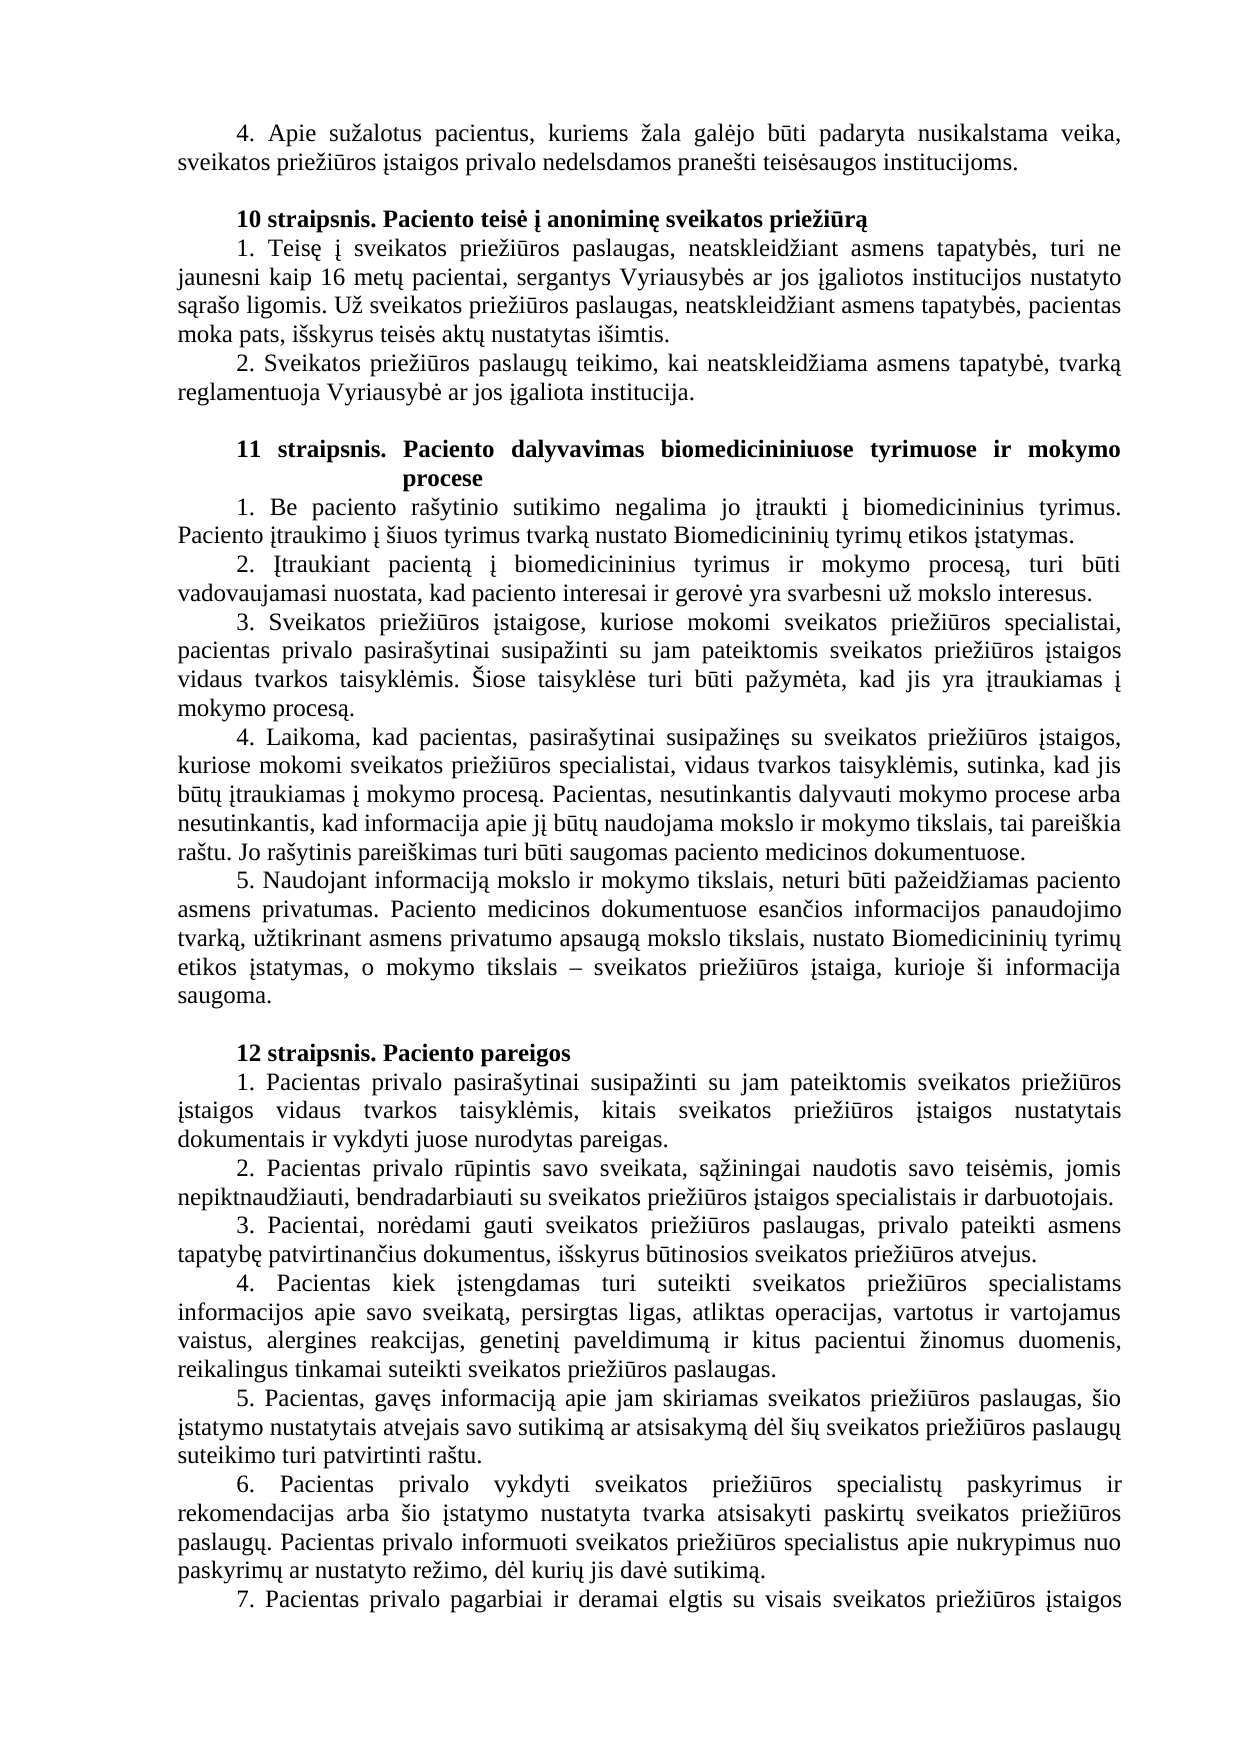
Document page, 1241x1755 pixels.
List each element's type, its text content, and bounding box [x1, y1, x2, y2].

text 2. Pacientas privalo rūpintis savo sveikata, sąžiningai naudotis savo teisėmis, jomis nepiktnaudžiauti, bendradarbiauti su sveikatos priežiūros įstaigos specialistais ir darbuotojais. [177, 1153, 1122, 1211]
text 12 straipsnis. Paciento pareigos [177, 1038, 1122, 1067]
text 4. Pacientas kiek įstengdamas turi suteikti sveikatos priežiūros specialistams informacijos apie savo sveikatą, persirgtas ligas, atliktas operacijas, vartotus ir vartojamus vaistus, alergines reakcijas, genetinį paveldimumą ir kitus pacientui žinomus duomenis, reikalingus tinkamai suteikti sveikatos priežiūros paslaugas. [177, 1268, 1122, 1383]
text 4. Apie sužalotus pacientus, kuriems žala galėjo būti padaryta nusikalstama veika, sveikatos priežiūros įstaigos privalo nedelsdamos pranešti teisėsaugos institucijoms. [177, 118, 1122, 176]
text 6. Pacientas privalo vykdyti sveikatos priežiūros specialistų paskyrimus ir rekomendacijas arba šio įstatymo nustatyta tvarka atsisakyti paskirtų sveikatos priežiūros paslaugų. Pacientas privalo informuoti sveikatos priežiūros specialistus apie nukrypimus nuo paskyrimų ar nustatyto režimo, dėl kurių jis davė sutikimą. [177, 1469, 1122, 1584]
text 2. Sveikatos priežiūros paslaugų teikimo, kai neatskleidžiama asmens tapatybė, tvarką reglamentuoja Vyriausybė ar jos įgaliota institucija. [177, 348, 1122, 406]
text 4. Laikoma, kad pacientas, pasirašytinai susipažinęs su sveikatos priežiūros įstaigos, kuriose mokomi sveikatos priežiūros specialistai, vidaus tvarkos taisyklėmis, sutinka, kad jis būtų įtraukiamas į mokymo procesą. Pacientas, nesutinkantis dalyvauti mokymo procese arba nesutinkantis, kad informacija apie jį būtų naudojama mokslo ir mokymo tikslais, tai pareiškia raštu. Jo rašytinis pareiškimas turi būti saugomas paciento medicinos dokumentuose. [177, 722, 1122, 866]
text 2. Įtraukiant pacientą į biomedicininius tyrimus ir mokymo procesą, turi būti vadovaujamasi nuostata, kad paciento interesai ir gerovė yra svarbesni už mokslo interesus. [177, 549, 1122, 607]
text 3. Pacientai, norėdami gauti sveikatos priežiūros paslaugas, privalo pateikti asmens tapatybę patvirtinančius dokumentus, išskyrus būtinosios sveikatos priežiūros atvejus. [177, 1211, 1122, 1268]
text 10 straipsnis. Paciento teisė į anoniminę sveikatos priežiūrą [177, 204, 1122, 233]
text 1. Teisę į sveikatos priežiūros paslaugas, neatskleidžiant asmens tapatybės, turi ne jaunesni kaip 16 metų pacientai, sergantys Vyriausybės ar jos įgaliotos institucijos nustatyto sąrašo ligomis. Už sveikatos priežiūros paslaugas, neatskleidžiant asmens tapatybės, pacientas moka pats, išskyrus teisės aktų nustatytas išimtis. [177, 233, 1122, 348]
text 5. Naudojant informaciją mokslo ir mokymo tikslais, neturi būti pažeidžiamas paciento asmens privatumas. Paciento medicinos dokumentuose esančios informacijos panaudojimo tvarką, užtikrinant asmens privatumo apsaugą mokslo tikslais, nustato Biomedicininių tyrimų etikos įstatymas, o mokymo tikslais – sveikatos priežiūros įstaiga, kurioje ši informacija saugoma. [177, 866, 1122, 1009]
text 11 straipsnis. Paciento dalyvavimas biomedicininiuose tyrimuose ir mokymo procese [236, 434, 1122, 492]
text 3. Sveikatos priežiūros įstaigose, kuriose mokomi sveikatos priežiūros specialistai, pacientas privalo pasirašytinai susipažinti su jam pateiktomis sveikatos priežiūros įstaigos vidaus tvarkos taisyklėmis. Šiose taisyklėse turi būti pažymėta, kad jis yra įtraukiamas į mokymo procesą. [177, 607, 1122, 722]
text 7. Pacientas privalo pagarbiai ir deramai elgtis su visais sveikatos priežiūros įstaigos [177, 1584, 1122, 1613]
text 5. Pacientas, gavęs informaciją apie jam skiriamas sveikatos priežiūros paslaugas, šio įstatymo nustatytais atvejais savo sutikimą ar atsisakymą dėl šių sveikatos priežiūros paslaugų suteikimo turi patvirtinti raštu. [177, 1383, 1122, 1469]
text 1. Pacientas privalo pasirašytinai susipažinti su jam pateiktomis sveikatos priežiūros įstaigos vidaus tvarkos taisyklėmis, kitais sveikatos priežiūros įstaigos nustatytais dokumentais ir vykdyti juose nurodytas pareigas. [177, 1067, 1122, 1153]
text 1. Be paciento rašytinio sutikimo negalima jo įtraukti į biomedicininius tyrimus. Paciento įtraukimo į šiuos tyrimus tvarką nustato Biomedicininių tyrimų etikos įstatymas. [177, 492, 1122, 549]
